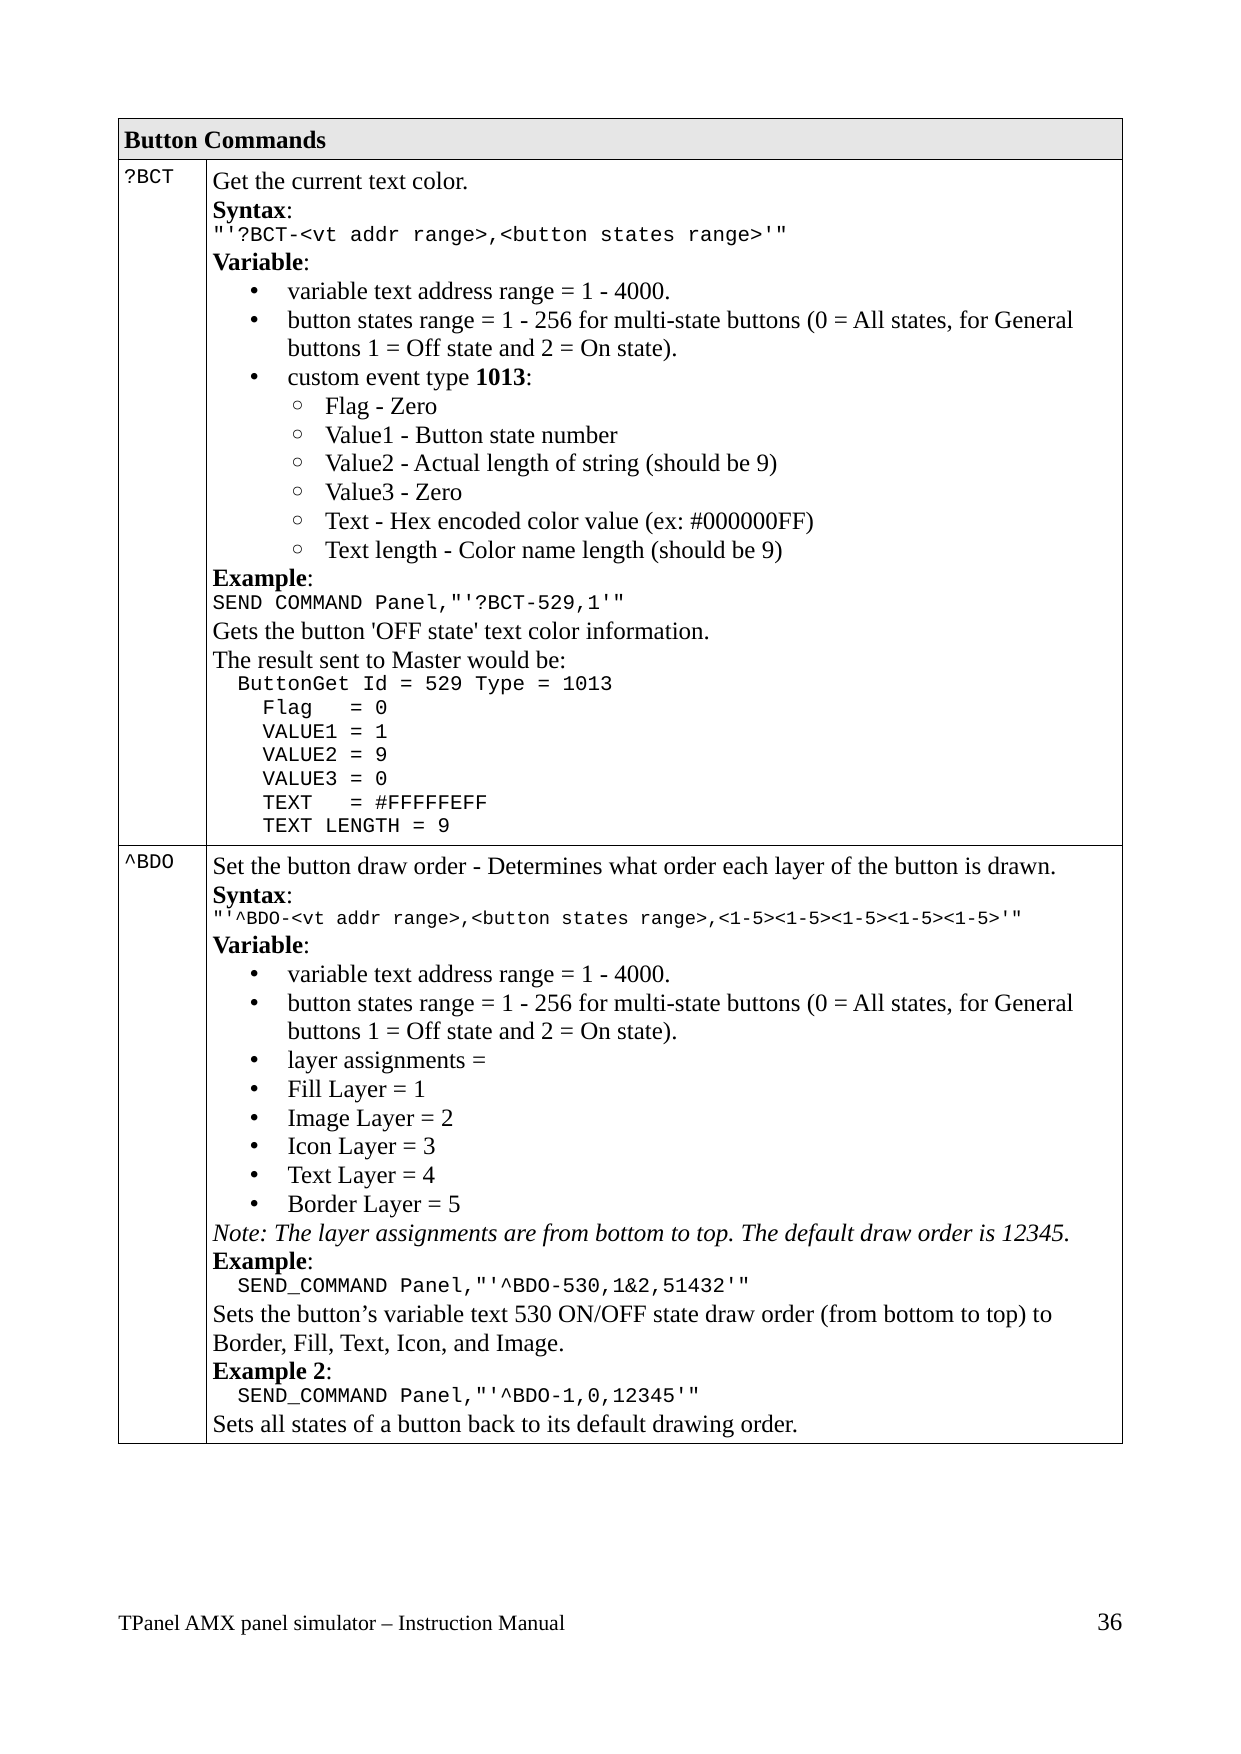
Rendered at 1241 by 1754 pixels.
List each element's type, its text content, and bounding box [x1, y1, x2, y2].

table_cell ?BCT [119, 160, 206, 845]
table_cell Set the button draw order - Determines what order each layer of the button is drawn. Syntax: "'^BDO-<vt addr range>,<button states range>,<1-5><1-5><1-5><1-5><1-5>'" Variable: variable text address range = 1 - 4000. button states range = 1 - 256 for multi-state buttons (0 = All states, for General buttons 1 = Off state and 2 = On state). layer assignments = Fill Layer = 1 Image Layer = 2 Icon Layer = 3 Text Layer = 4 Border Layer = 5 Note: The layer assignments are from bottom to top. The default draw order is 12345. Example: SEND_COMMAND Panel,"'^BDO-530,1&2,51432'" Sets the button’s variable text 530 ON/OFF state draw order (from bottom to top) to Border, Fill, Text, Icon, and Image. Example 2: SEND_COMMAND Panel,"'^BDO-1,0,12345'" Sets all states of a button back to its default drawing order. [207, 846, 1122, 1443]
table_cell ^BDO [119, 846, 206, 1443]
table_cell Get the current text color. Syntax: "'?BCT-<vt addr range>,<button states range>'" Variable: variable text address range = 1 - 4000. button states range = 1 - 256 for multi-state buttons (0 = All states, for General buttons 1 = Off state and 2 = On state). custom event type 1013: Flag - Zero Value1 - Button state number Value2 - Actual length of string (should be 9) Value3 - Zero Text - Hex encoded color value (ex: #000000FF) Text length - Color name length (should be 9) Example: SEND COMMAND Panel,"'?BCT-529,1'" Gets the button 'OFF state' text color information. The result sent to Master would be: ButtonGet Id = 529 Type = 1013 Flag = 0 VALUE1 = 1 VALUE2 = 9 VALUE3 = 0 TEXT = #FFFFFEFF TEXT LENGTH = 9 [207, 160, 1122, 845]
table_header Button Commands [119, 119, 1122, 159]
